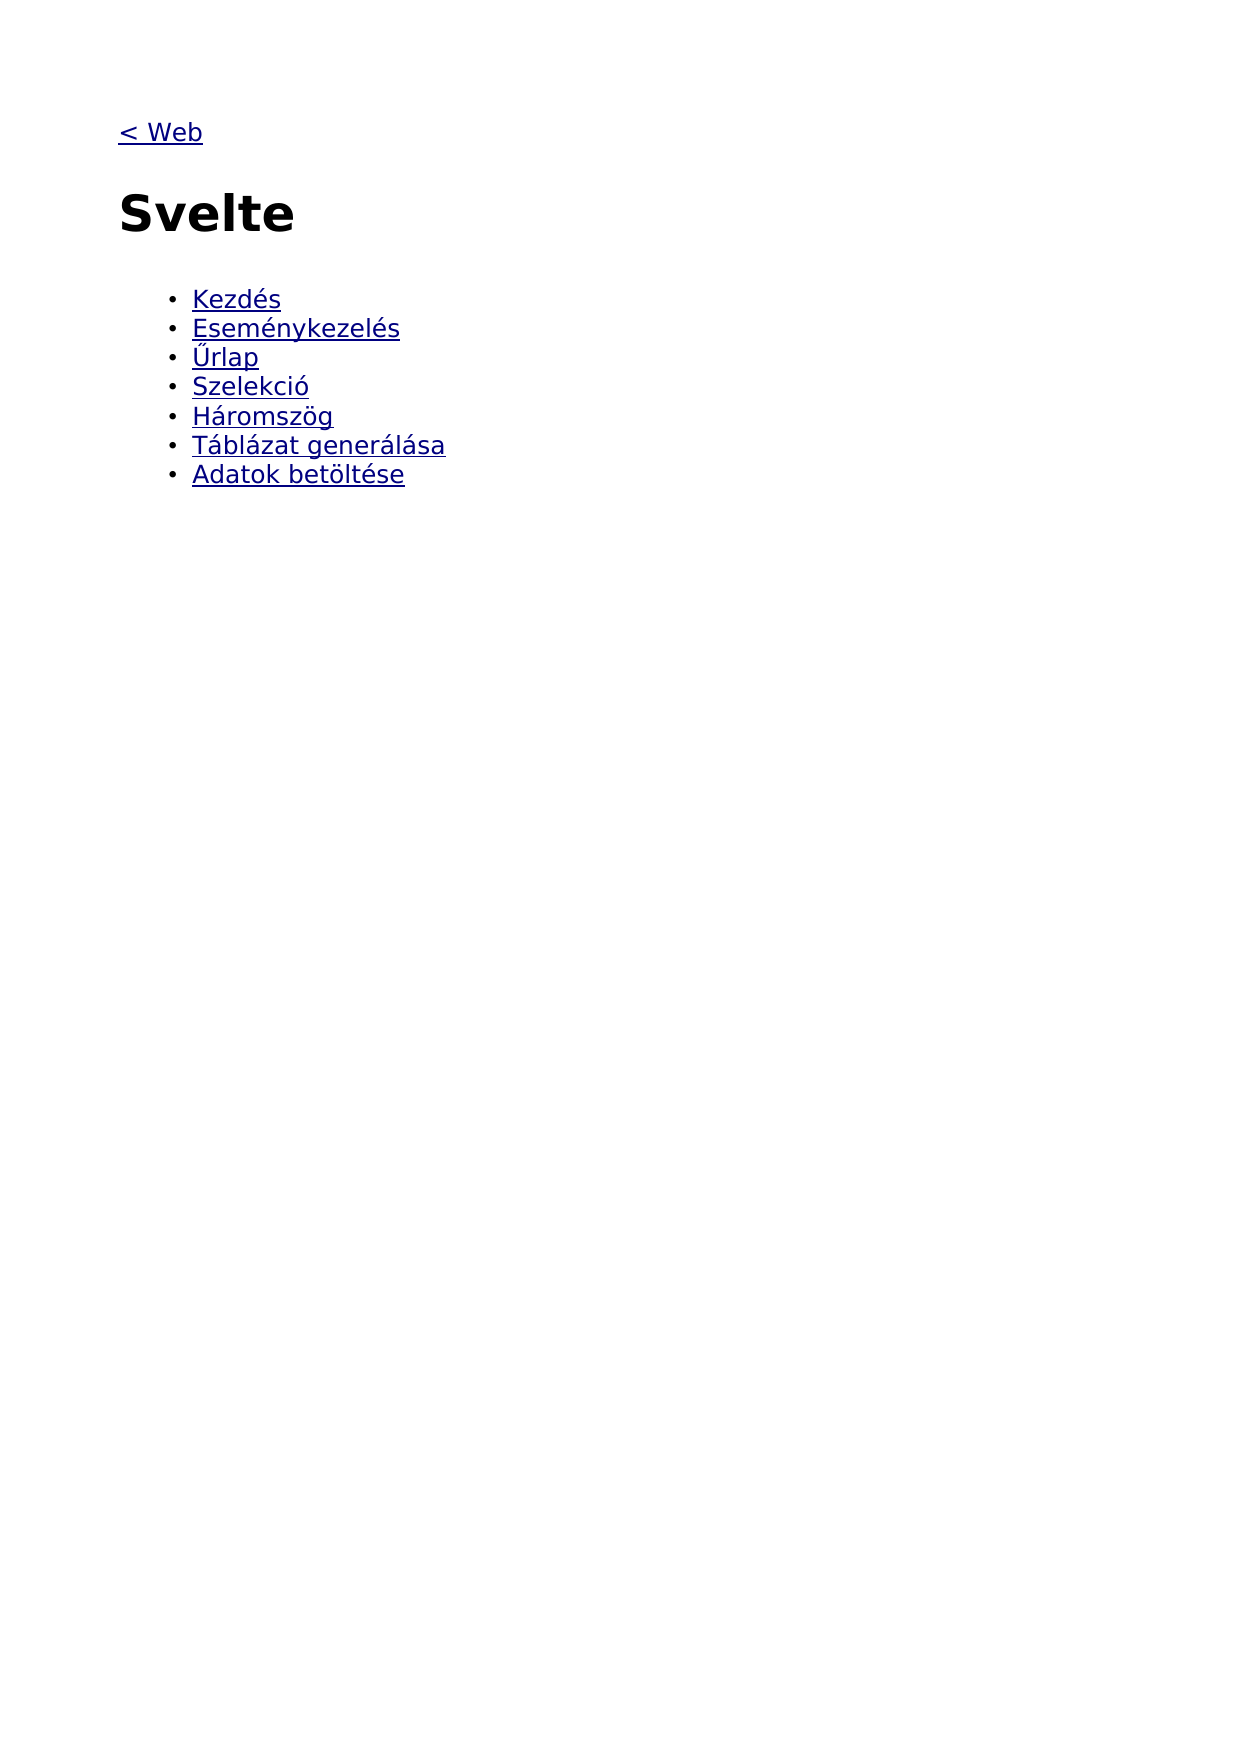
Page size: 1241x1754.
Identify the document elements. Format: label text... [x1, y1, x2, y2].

list Eseménykezelés [177, 314, 1122, 343]
list Adatok betöltése [177, 460, 1122, 489]
subtitle Svelte [118, 185, 1122, 243]
text < Web [118, 118, 1122, 147]
list Háromszög [177, 402, 1122, 431]
list Kezdés [177, 285, 1122, 314]
list Táblázat generálása [177, 431, 1122, 460]
list Szelekció [177, 372, 1122, 402]
list Űrlap [177, 343, 1122, 372]
